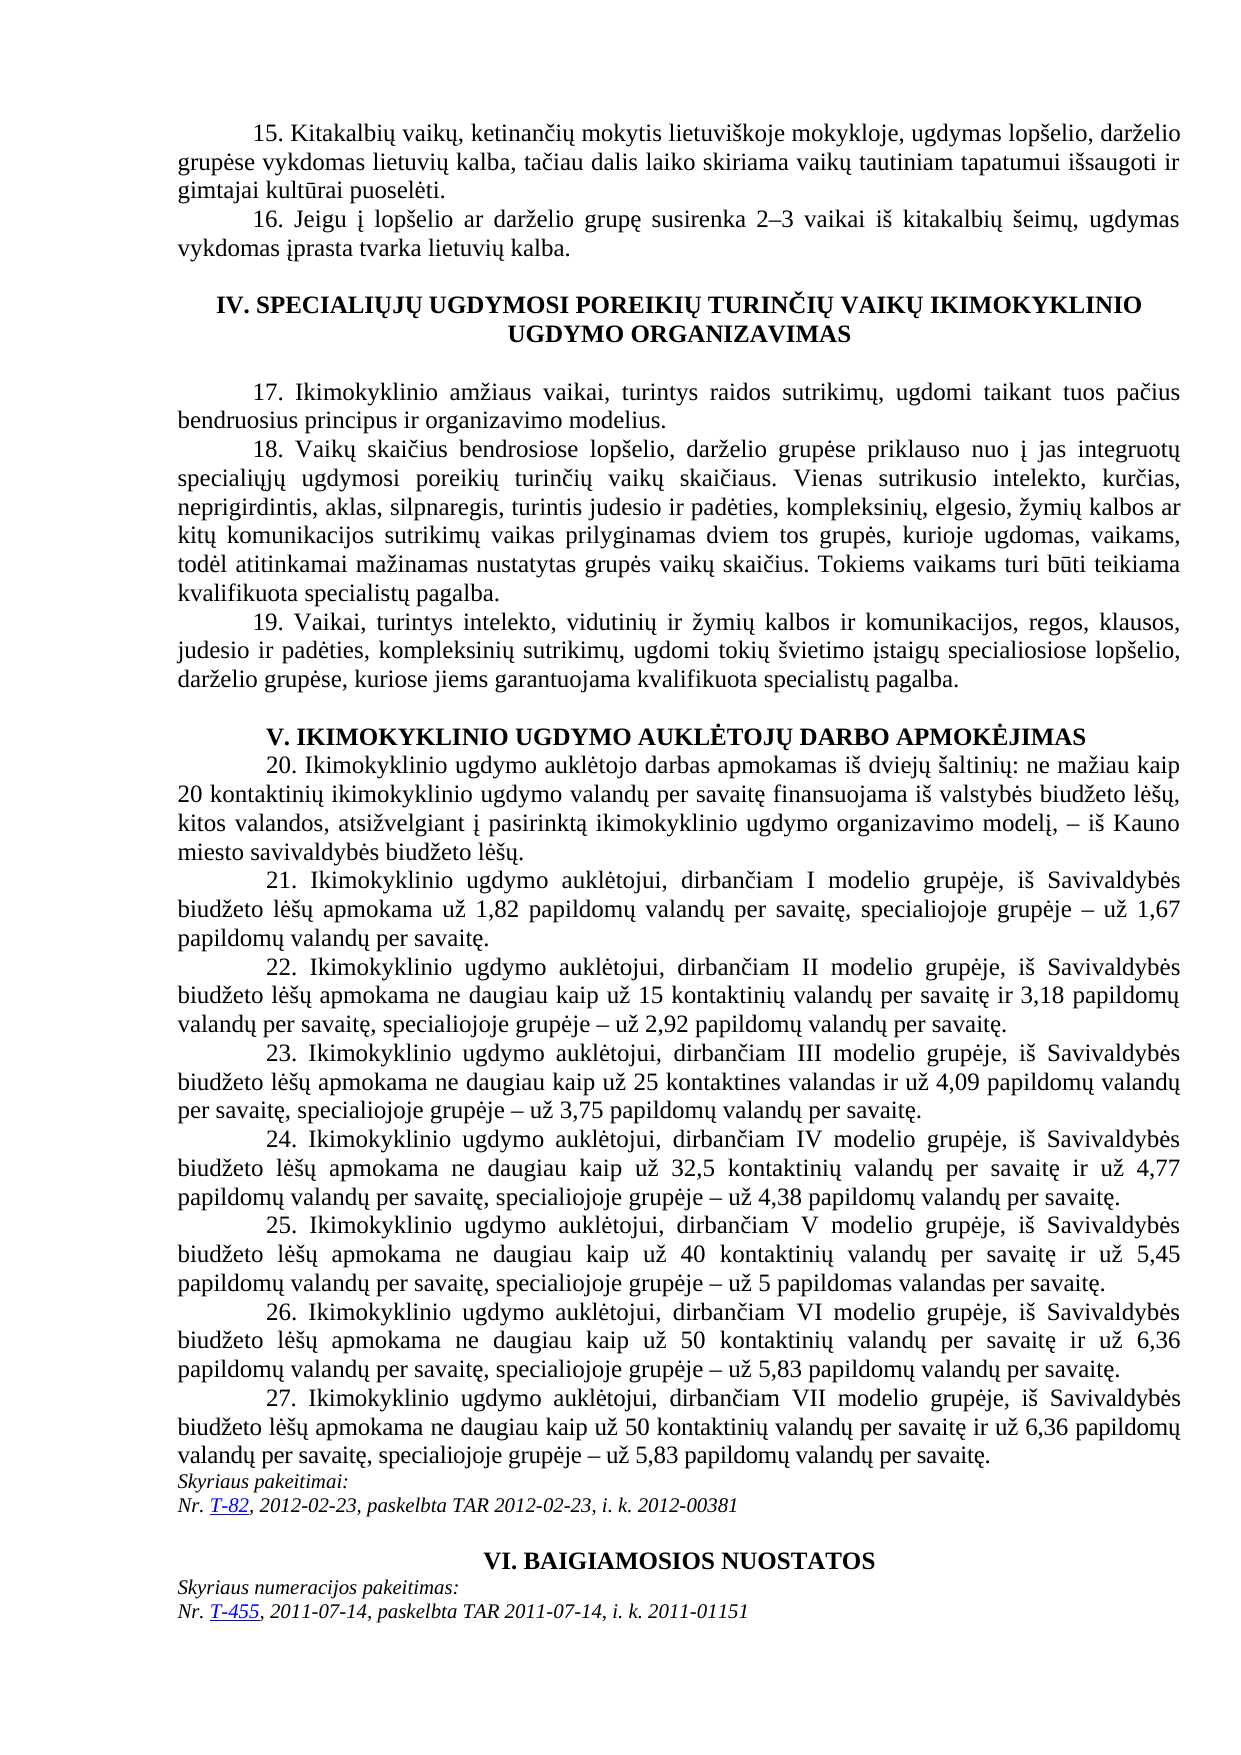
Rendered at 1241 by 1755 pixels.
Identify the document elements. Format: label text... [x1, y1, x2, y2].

text 22. Ikimokyklinio ugdymo auklėtojui, dirbančiam II modelio grupėje, iš Savivaldybės biudžeto lėšų apmokama ne daugiau kaip už 15 kontaktinių valandų per savaitę ir 3,18 papildomų valandų per savaitę, specialiojoje grupėje – už 2,92 papildomų valandų per savaitę. [177, 952, 1181, 1038]
text 21. Ikimokyklinio ugdymo auklėtojui, dirbančiam I modelio grupėje, iš Savivaldybės biudžeto lėšų apmokama už 1,82 papildomų valandų per savaitę, specialiojoje grupėje – už 1,67 papildomų valandų per savaitę. [177, 866, 1181, 952]
text 24. Ikimokyklinio ugdymo auklėtojui, dirbančiam IV modelio grupėje, iš Savivaldybės biudžeto lėšų apmokama ne daugiau kaip už 32,5 kontaktinių valandų per savaitę ir už 4,77 papildomų valandų per savaitę, specialiojoje grupėje – už 4,38 papildomų valandų per savaitę. [177, 1124, 1181, 1211]
text IV. SPECIALIŲJŲ UGDYMOSI POREIKIŲ TURINČIŲ VAIKŲ IKIMOKYKLINIO UGDYMO ORGANIZAVIMAS [177, 291, 1181, 348]
text 15. Kitakalbių vaikų, ketinančių mokytis lietuviškoje mokykloje, ugdymas lopšelio, darželio grupėse vykdomas lietuvių kalba, tačiau dalis laiko skiriama vaikų tautiniam tapatumui išsaugoti ir gimtajai kultūrai puoselėti. [177, 118, 1181, 204]
text Skyriaus pakeitimai: [177, 1469, 1181, 1493]
text Nr. T-82, 2012-02-23, paskelbta TAR 2012-02-23, i. k. 2012-00381 [177, 1493, 1181, 1517]
text 16. Jeigu į lopšelio ar darželio grupę susirenka 2–3 vaikai iš kitakalbių šeimų, ugdymas vykdomas įprasta tvarka lietuvių kalba. [177, 204, 1181, 262]
text 23. Ikimokyklinio ugdymo auklėtojui, dirbančiam III modelio grupėje, iš Savivaldybės biudžeto lėšų apmokama ne daugiau kaip už 25 kontaktines valandas ir už 4,09 papildomų valandų per savaitę, specialiojoje grupėje – už 3,75 papildomų valandų per savaitę. [177, 1038, 1181, 1124]
text 20. Ikimokyklinio ugdymo auklėtojo darbas apmokamas iš dviejų šaltinių: ne mažiau kaip 20 kontaktinių ikimokyklinio ugdymo valandų per savaitę finansuojama iš valstybės biudžeto lėšų, kitos valandos, atsižvelgiant į pasirinktą ikimokyklinio ugdymo organizavimo modelį, – iš Kauno miesto savivaldybės biudžeto lėšų. [177, 751, 1181, 866]
text 17. Ikimokyklinio amžiaus vaikai, turintys raidos sutrikimų, ugdomi taikant tuos pačius bendruosius principus ir organizavimo modelius. [177, 377, 1181, 434]
text V. IKIMOKYKLINIO UGDYMO AUKLĖTOJŲ DARBO APMOKĖJIMAS [177, 722, 1181, 751]
text 25. Ikimokyklinio ugdymo auklėtojui, dirbančiam V modelio grupėje, iš Savivaldybės biudžeto lėšų apmokama ne daugiau kaip už 40 kontaktinių valandų per savaitę ir už 5,45 papildomų valandų per savaitę, specialiojoje grupėje – už 5 papildomas valandas per savaitę. [177, 1211, 1181, 1297]
text 26. Ikimokyklinio ugdymo auklėtojui, dirbančiam VI modelio grupėje, iš Savivaldybės biudžeto lėšų apmokama ne daugiau kaip už 50 kontaktinių valandų per savaitę ir už 6,36 papildomų valandų per savaitę, specialiojoje grupėje – už 5,83 papildomų valandų per savaitę. [177, 1297, 1181, 1383]
text 19. Vaikai, turintys intelekto, vidutinių ir žymių kalbos ir komunikacijos, regos, klausos, judesio ir padėties, kompleksinių sutrikimų, ugdomi tokių švietimo įstaigų specialiosiose lopšelio, darželio grupėse, kuriose jiems garantuojama kvalifikuota specialistų pagalba. [177, 607, 1181, 693]
text 27. Ikimokyklinio ugdymo auklėtojui, dirbančiam VII modelio grupėje, iš Savivaldybės biudžeto lėšų apmokama ne daugiau kaip už 50 kontaktinių valandų per savaitę ir už 6,36 papildomų valandų per savaitę, specialiojoje grupėje – už 5,83 papildomų valandų per savaitę. [177, 1383, 1181, 1469]
text 18. Vaikų skaičius bendrosiose lopšelio, darželio grupėse priklauso nuo į jas integruotų specialiųjų ugdymosi poreikių turinčių vaikų skaičiaus. Vienas sutrikusio intelekto, kurčias, neprigirdintis, aklas, silpnaregis, turintis judesio ir padėties, kompleksinių, elgesio, žymių kalbos ar kitų komunikacijos sutrikimų vaikas prilyginamas dviem tos grupės, kurioje ugdomas, vaikams, todėl atitinkamai mažinamas nustatytas grupės vaikų skaičius. Tokiems vaikams turi būti teikiama kvalifikuota specialistų pagalba. [177, 434, 1181, 607]
text VI. BAIGIAMOSIOS NUOSTATOS [177, 1546, 1181, 1575]
text Nr. T-455, 2011-07-14, paskelbta TAR 2011-07-14, i. k. 2011-01151 [177, 1599, 1181, 1623]
text Skyriaus numeracijos pakeitimas: [177, 1575, 1181, 1599]
